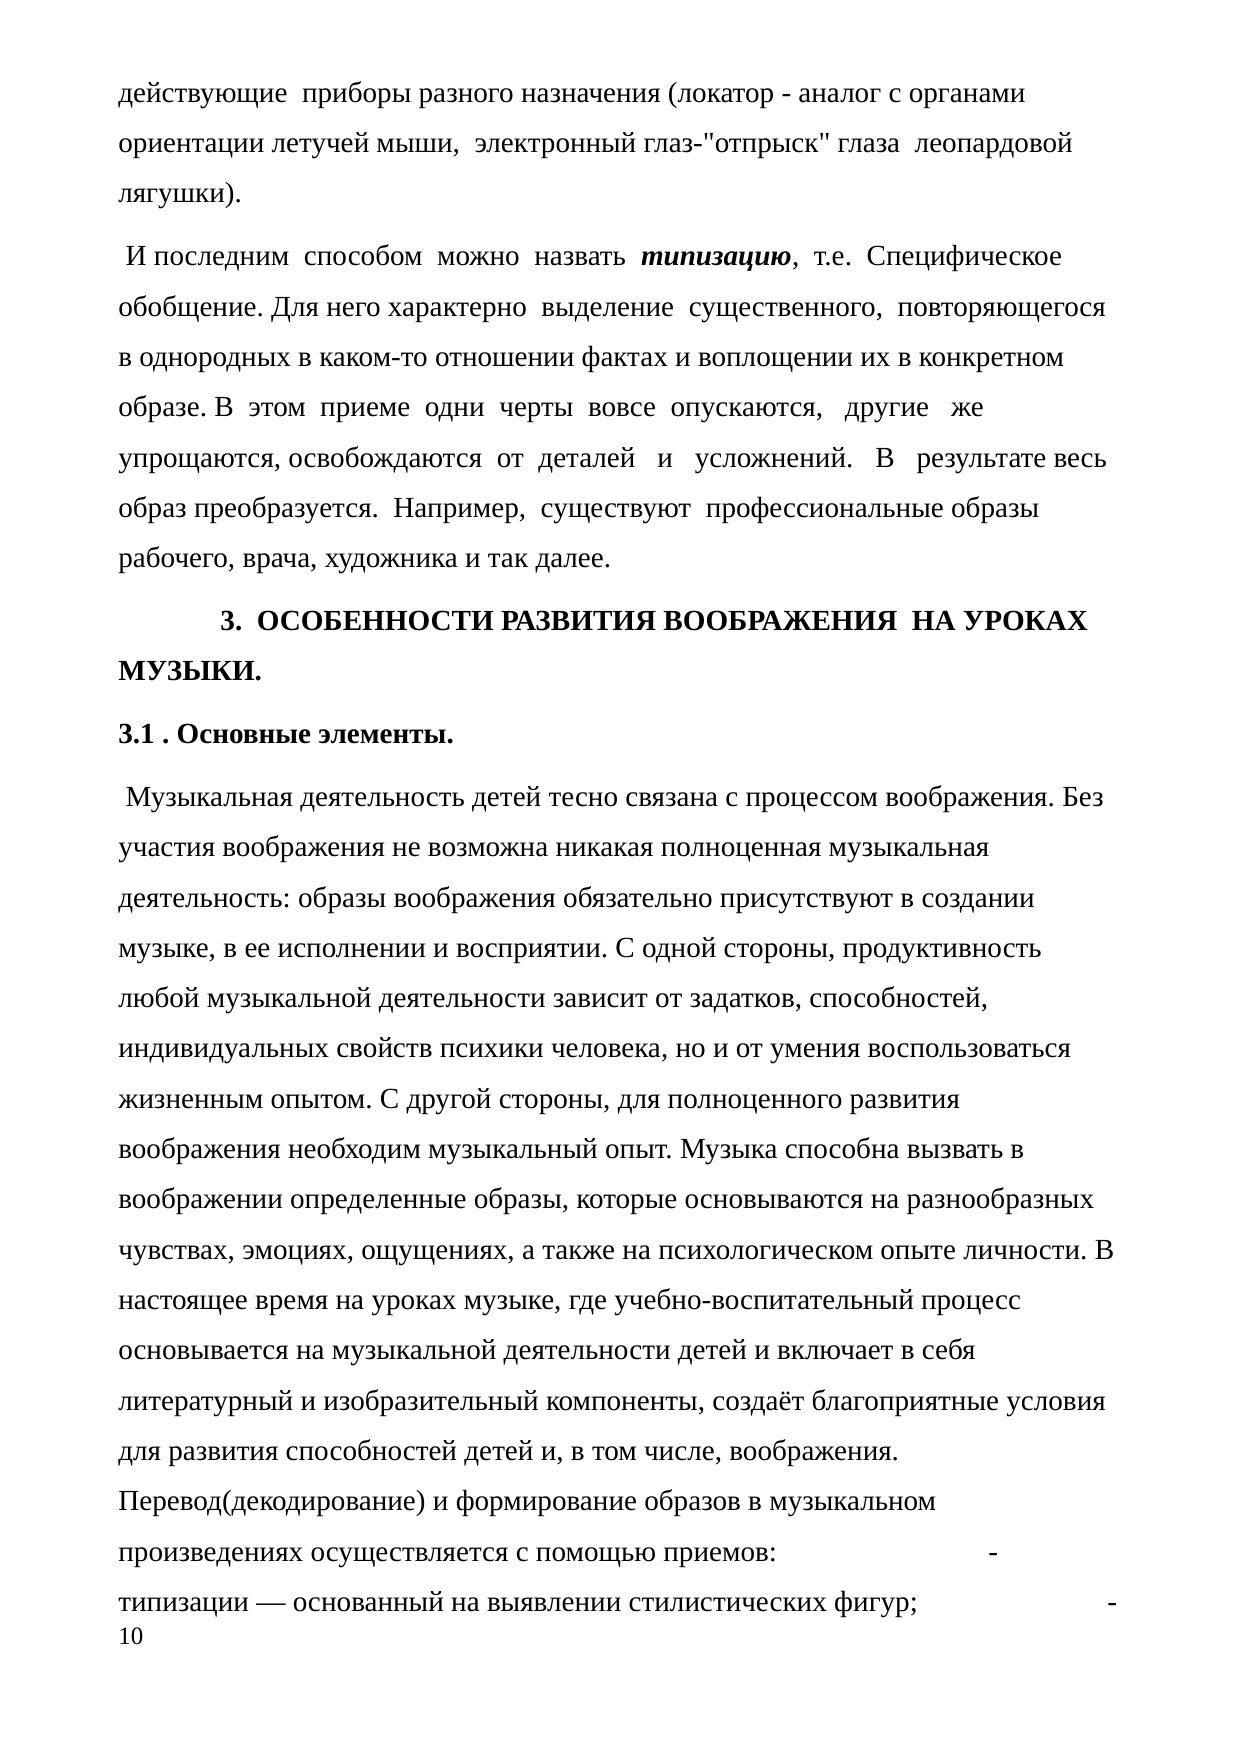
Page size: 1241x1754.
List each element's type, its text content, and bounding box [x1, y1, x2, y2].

text действующие приборы разного назначения (локатор - аналог с органами ориентации летучей мыши, электронный глаз-"отпрыск" глаза леопардовой лягушки). [118, 75, 1122, 209]
text 3. ОСОБЕННОСТИ РАЗВИТИЯ ВООБРАЖЕНИЯ НА УРОКАХ МУЗЫКИ. [118, 603, 1122, 687]
text И последним способом можно назвать типизацию, т.е. Специфическое обобщение. Для него характерно выделение существенного, повторяющегося в однородных в каком-то отношении фактах и воплощении их в конкретном образе. В этом приеме одни черты вовсе опускаются, другие же упрощаются, освобождаются от деталей и усложнений. В результате весь образ преобразуется. Например, существуют профессиональные образы рабочего, врача, художника и так далее. [118, 238, 1122, 574]
text 3.1 . Основные элементы. [118, 716, 1122, 750]
text Музыкальная деятельность детей тесно связана с процессом воображения. Без участия воображения не возможна никакая полноценная музыкальная деятельность: образы воображения обязательно присутствуют в создании музыке, в ее исполнении и восприятии. С одной стороны, продуктивность любой музыкальной деятельности зависит от задатков, способностей, индивидуальных свойств психики человека, но и от умения воспользоваться жизненным опытом. С другой стороны, для полноценного развития воображения необходим музыкальный опыт. Музыка способна вызвать в воображении определенные образы, которые основываются на разнообразных чувствах, эмоциях, ощущениях, а также на психологическом опыте личности. В настоящее время на уроках музыке, где учебно-воспитательный процесс основывается на музыкальной деятельности детей и включает в себя литературный и изобразительный компоненты, создаёт благоприятные условия для развития способностей детей и, в том числе, воображения. Перевод(декодирование) и формирование образов в музыкальном произведениях осуществляется с помощью приемов: -типизации — основанный на выявлении стилистических фигур; [118, 779, 1122, 1618]
